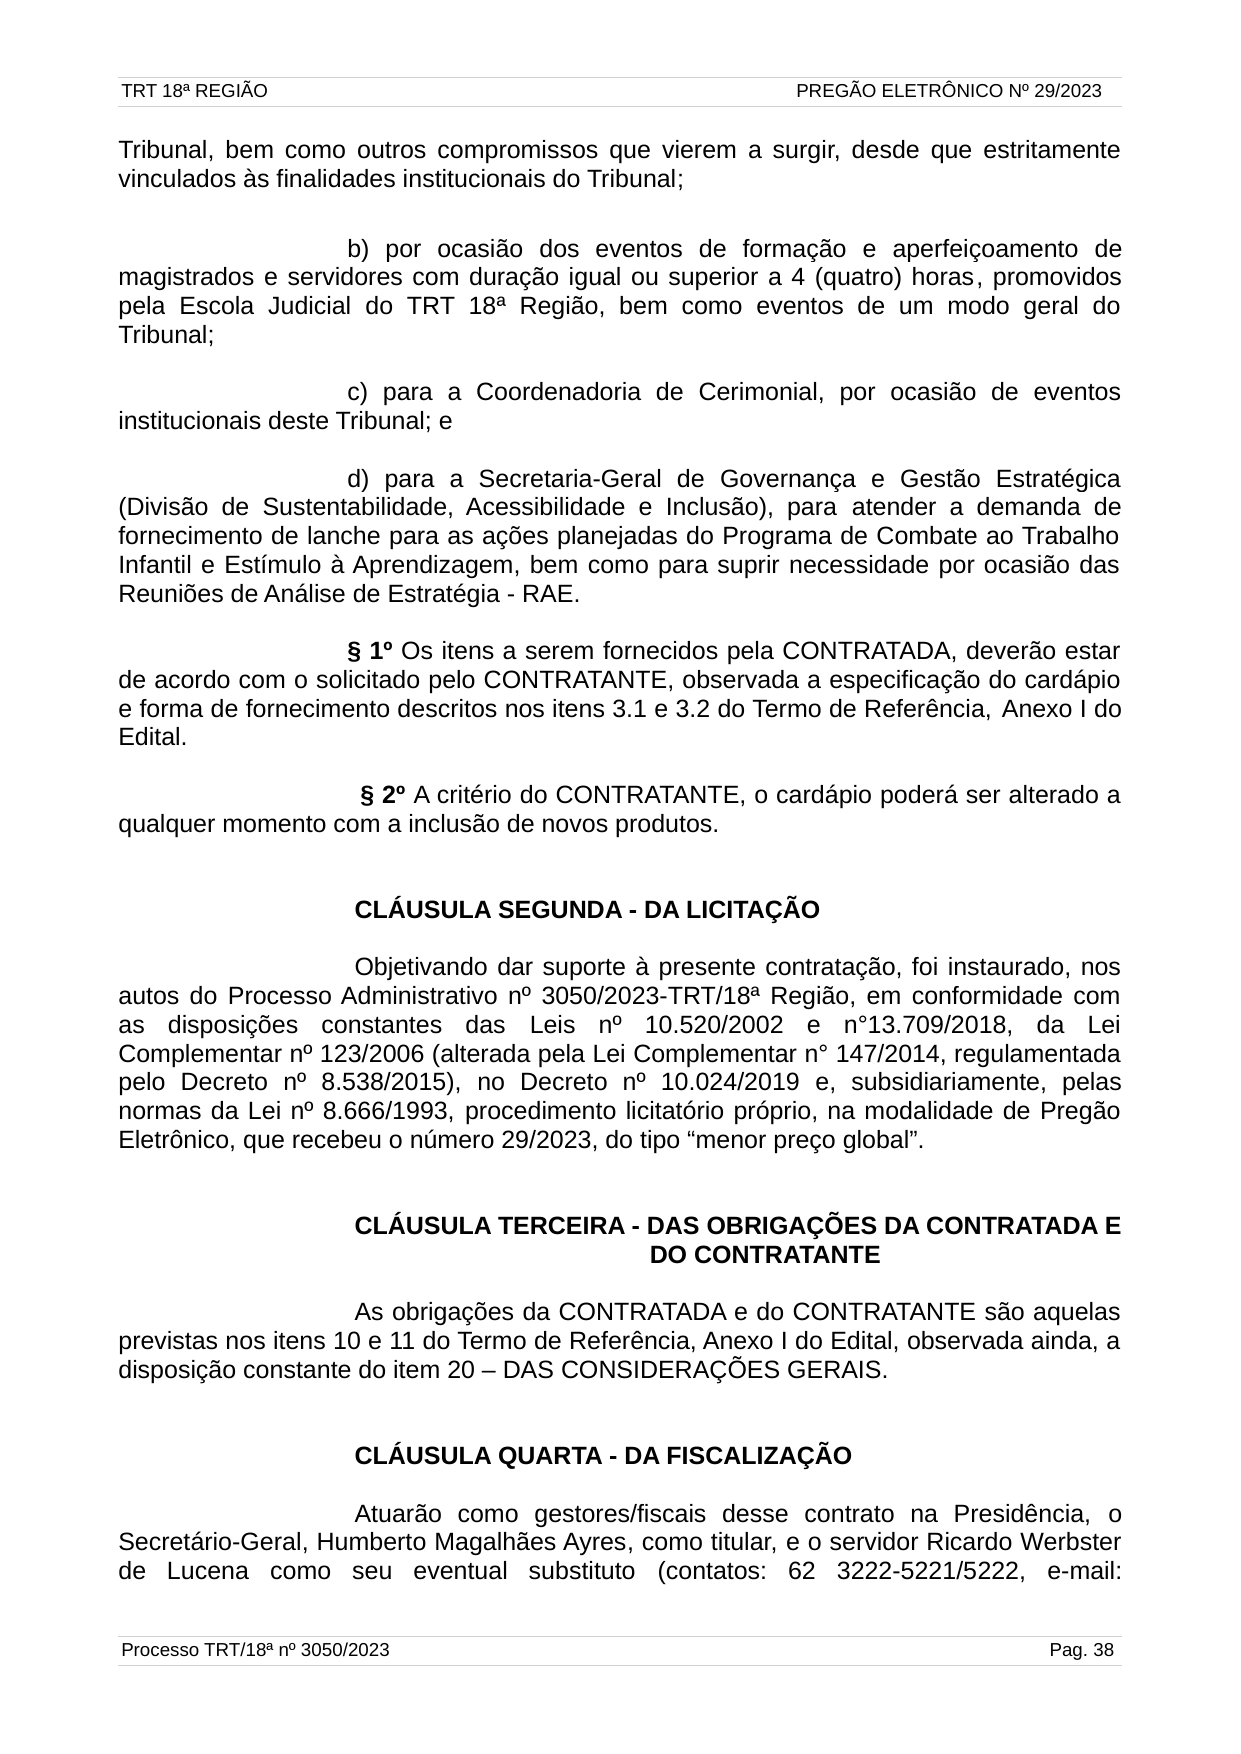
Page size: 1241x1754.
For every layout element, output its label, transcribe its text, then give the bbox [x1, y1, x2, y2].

text Objetivando dar suporte à presente contratação, foi instaurado, nos autos do Processo Administrativo nº 3050/2023-TRT/18ª Região, em conformidade com as disposições constantes das Leis nº 10.520/2002 e n°13.709/2018, da Lei Complementar nº 123/2006 (alterada pela Lei Complementar n° 147/2014, regulamentada pelo Decreto nº 8.538/2015), no Decreto nº 10.024/2019 e, subsidiariamente, pelas normas da Lei nº 8.666/1993, procedimento licitatório próprio, na modalidade de Pregão Eletrônico, que recebeu o número 29/2023, do tipo “menor preço global”. [118, 952, 1122, 1153]
text Tribunal, bem como outros compromissos que vierem a surgir, desde que estritamente vinculados às finalidades institucionais do Tribunal; [118, 136, 1122, 193]
text CLÁUSULA SEGUNDA - DA LICITAÇÃO [118, 895, 1122, 923]
text d) para a Secretaria-Geral de Governança e Gestão Estratégica (Divisão de Sustentabilidade, Acessibilidade e Inclusão), para atender a demanda de fornecimento de lanche para as ações planejadas do Programa de Combate ao Trabalho Infantil e Estímulo à Aprendizagem, bem como para suprir necessidade por ocasião das Reuniões de Análise de Estratégia - RAE. [118, 463, 1122, 607]
text As obrigações da CONTRATADA e do CONTRATANTE são aquelas previstas nos itens 10 e 11 do Termo de Referência, Anexo I do Edital, observada ainda, a disposição constante do item 20 – DAS CONSIDERAÇÕES GERAIS. [118, 1297, 1122, 1383]
text § 2º A critério do CONTRATANTE, o cardápio poderá ser alterado a qualquer momento com a inclusão de novos produtos. [118, 780, 1122, 837]
text § 1º Os itens a serem fornecidos pela CONTRATADA, deverão estar de acordo com o solicitado pelo CONTRATANTE, observada a especificação do cardápio e forma de fornecimento descritos nos itens 3.1 e 3.2 do Termo de Referência, Anexo I do Edital. [118, 636, 1122, 751]
text Atuarão como gestores/fiscais desse contrato na Presidência, o Secretário-Geral, Humberto Magalhães Ayres, como titular, e o servidor Ricardo Werbster de Lucena como seu eventual substituto (contatos: 62 3222-5221/5222, e-mail: [118, 1498, 1122, 1585]
text c) para a Coordenadoria de Cerimonial, por ocasião de eventos institucionais deste Tribunal; e [118, 377, 1122, 435]
text CLÁUSULA TERCEIRA - DAS OBRIGAÇÕES DA CONTRATADA E DO CONTRATANTE [354, 1211, 1122, 1268]
text b) por ocasião dos eventos de formação e aperfeiçoamento de magistrados e servidores com duração igual ou superior a 4 (quatro) horas, promovidos pela Escola Judicial do TRT 18ª Região, bem como eventos de um modo geral do Tribunal; [118, 233, 1122, 348]
text CLÁUSULA QUARTA - DA FISCALIZAÇÃO [118, 1441, 1122, 1470]
